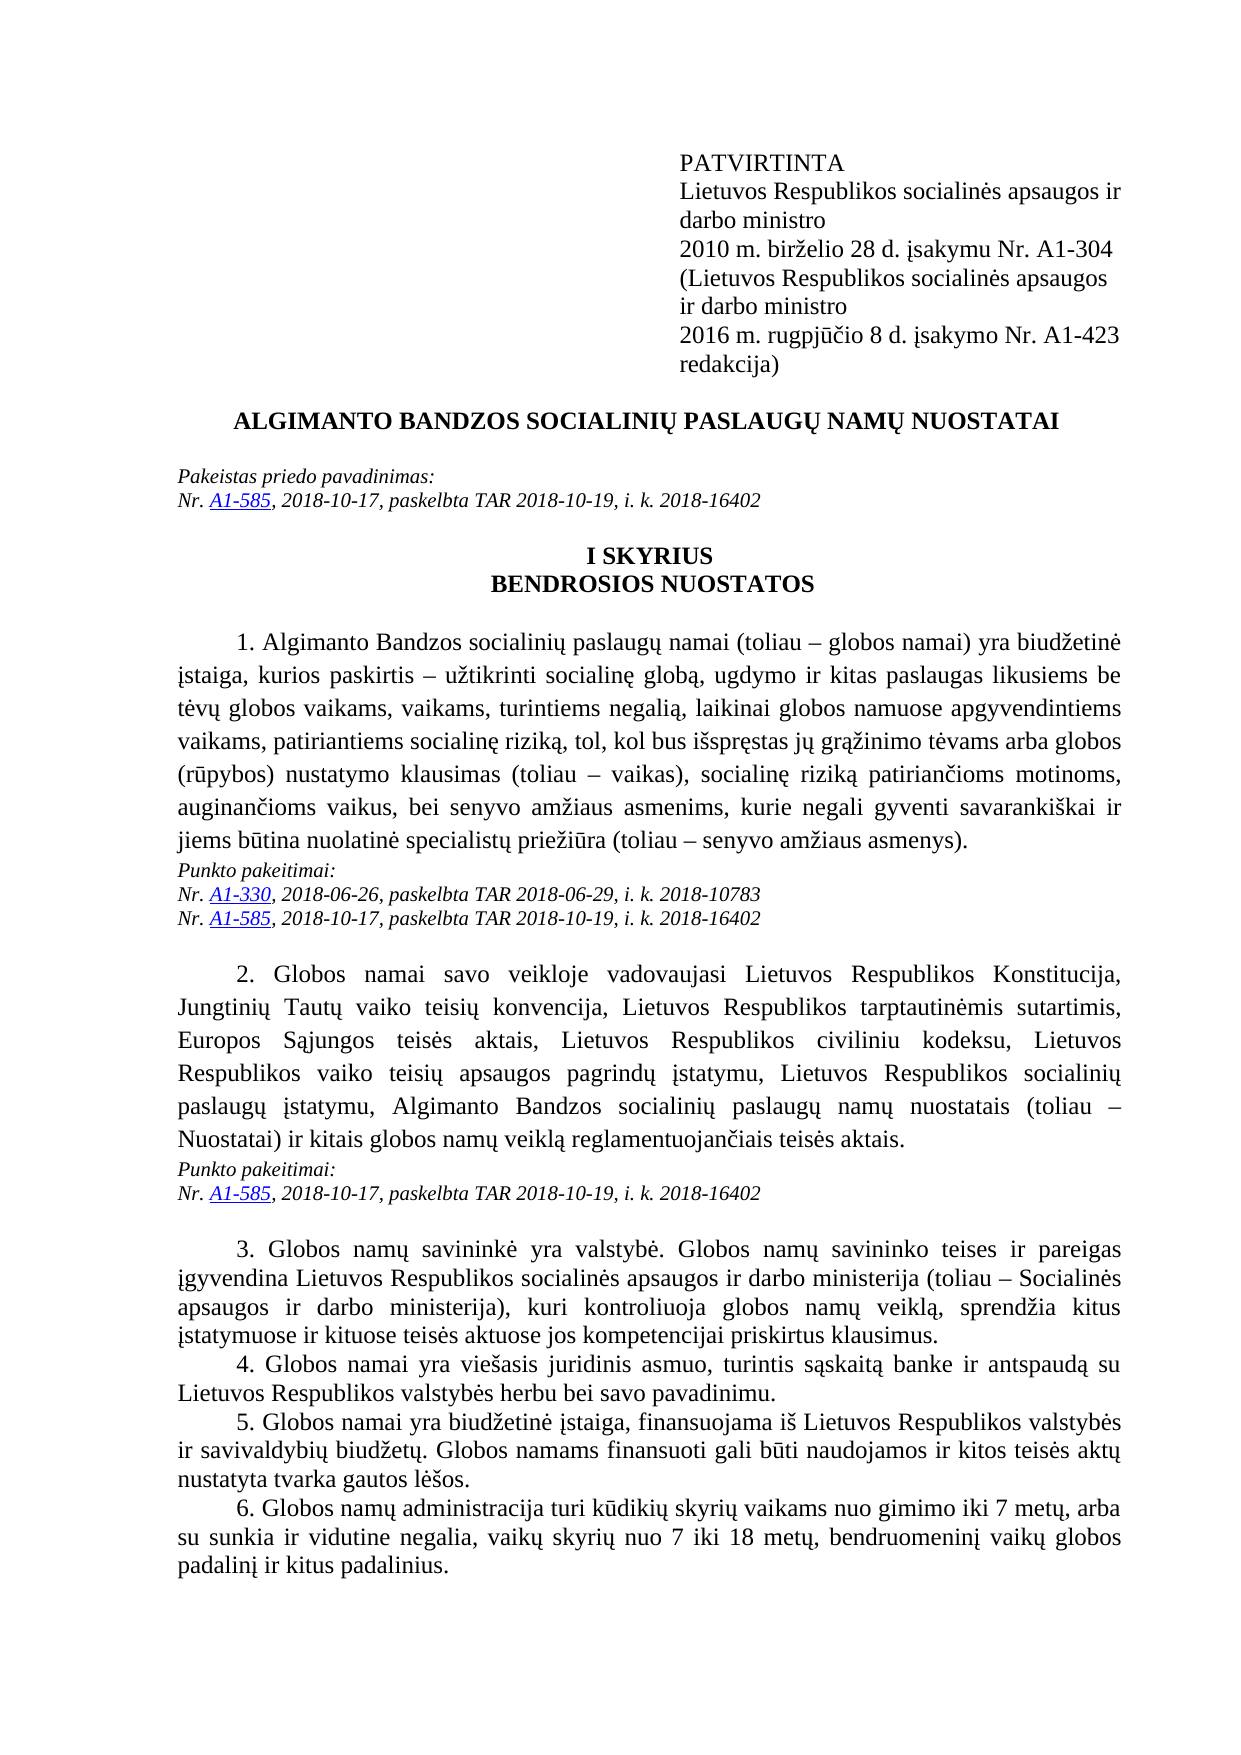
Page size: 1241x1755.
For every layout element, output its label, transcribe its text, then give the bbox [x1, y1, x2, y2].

text Punkto pakeitimai: [177, 858, 1122, 882]
text Punkto pakeitimai: [177, 1157, 1122, 1181]
text Nr. A1-585, 2018-10-17, paskelbta TAR 2018-10-19, i. k. 2018-16402 [177, 906, 1122, 930]
text Pakeistas priedo pavadinimas: [177, 464, 1122, 488]
text I SKYRIUS [177, 541, 1122, 569]
text 6. Globos namų administracija turi kūdikių skyrių vaikams nuo gimimo iki 7 metų, arba su sunkia ir vidutine negalia, vaikų skyrių nuo 7 iki 18 metų, bendruomeninį vaikų globos padalinį ir kitus padalinius. [177, 1493, 1122, 1579]
text 2016 m. rugpjūčio 8 d. įsakymo Nr. A1-423 [679, 320, 1122, 349]
text Nr. A1-585, 2018-10-17, paskelbta TAR 2018-10-19, i. k. 2018-16402 [177, 488, 1122, 512]
text BENDROSIOS NUOSTATOS [177, 569, 1122, 598]
text PATVIRTINTA [679, 148, 1122, 176]
text 3. Globos namų savininkė yra valstybė. Globos namų savininko teises ir pareigas įgyvendina Lietuvos Respublikos socialinės apsaugos ir darbo ministerija (toliau – Socialinės apsaugos ir darbo ministerija), kuri kontroliuoja globos namų veiklą, sprendžia kitus įstatymuose ir kituose teisės aktuose jos kompetencijai priskirtus klausimus. [177, 1234, 1122, 1349]
text 1. Algimanto Bandzos socialinių paslaugų namai (toliau – globos namai) yra biudžetinė įstaiga, kurios paskirtis – užtikrinti socialinę globą, ugdymo ir kitas paslaugas likusiems be tėvų globos vaikams, vaikams, turintiems negalią, laikinai globos namuose apgyvendintiems vaikams, patiriantiems socialinę riziką, tol, kol bus išspręstas jų grąžinimo tėvams arba globos (rūpybos) nustatymo klausimas (toliau – vaikas), socialinę riziką patiriančioms motinoms, auginančioms vaikus, bei senyvo amžiaus asmenims, kurie negali gyventi savarankiškai ir jiems būtina nuolatinė specialistų priežiūra (toliau – senyvo amžiaus asmenys). [177, 627, 1122, 854]
text redakcija) [679, 349, 1122, 378]
text 2010 m. birželio 28 d. įsakymu Nr. A1-304 [679, 234, 1122, 263]
text Nr. A1-585, 2018-10-17, paskelbta TAR 2018-10-19, i. k. 2018-16402 [177, 1181, 1122, 1205]
text 5. Globos namai yra biudžetinė įstaiga, finansuojama iš Lietuvos Respublikos valstybės ir savivaldybių biudžetų. Globos namams finansuoti gali būti naudojamos ir kitos teisės aktų nustatyta tvarka gautos lėšos. [177, 1407, 1122, 1493]
text (Lietuvos Respublikos socialinės apsaugos ir darbo ministro [679, 263, 1122, 320]
text ALGIMANTO BANDZOS SOCIALINIŲ PASLAUGŲ NAMŲ NUOSTATAI [177, 406, 1122, 435]
text 2. Globos namai savo veikloje vadovaujasi Lietuvos Respublikos Konstitucija, Jungtinių Tautų vaiko teisių konvencija, Lietuvos Respublikos tarptautinėmis sutartimis, Europos Sąjungos teisės aktais, Lietuvos Respublikos civiliniu kodeksu, Lietuvos Respublikos vaiko teisių apsaugos pagrindų įstatymu, Lietuvos Respublikos socialinių paslaugų įstatymu, Algimanto Bandzos socialinių paslaugų namų nuostatais (toliau – Nuostatai) ir kitais globos namų veiklą reglamentuojančiais teisės aktais. [177, 959, 1122, 1153]
text Nr. A1-330, 2018-06-26, paskelbta TAR 2018-06-29, i. k. 2018-10783 [177, 882, 1122, 906]
text Lietuvos Respublikos socialinės apsaugos ir darbo ministro [679, 176, 1122, 234]
text 4. Globos namai yra viešasis juridinis asmuo, turintis sąskaitą banke ir antspaudą su Lietuvos Respublikos valstybės herbu bei savo pavadinimu. [177, 1349, 1122, 1407]
